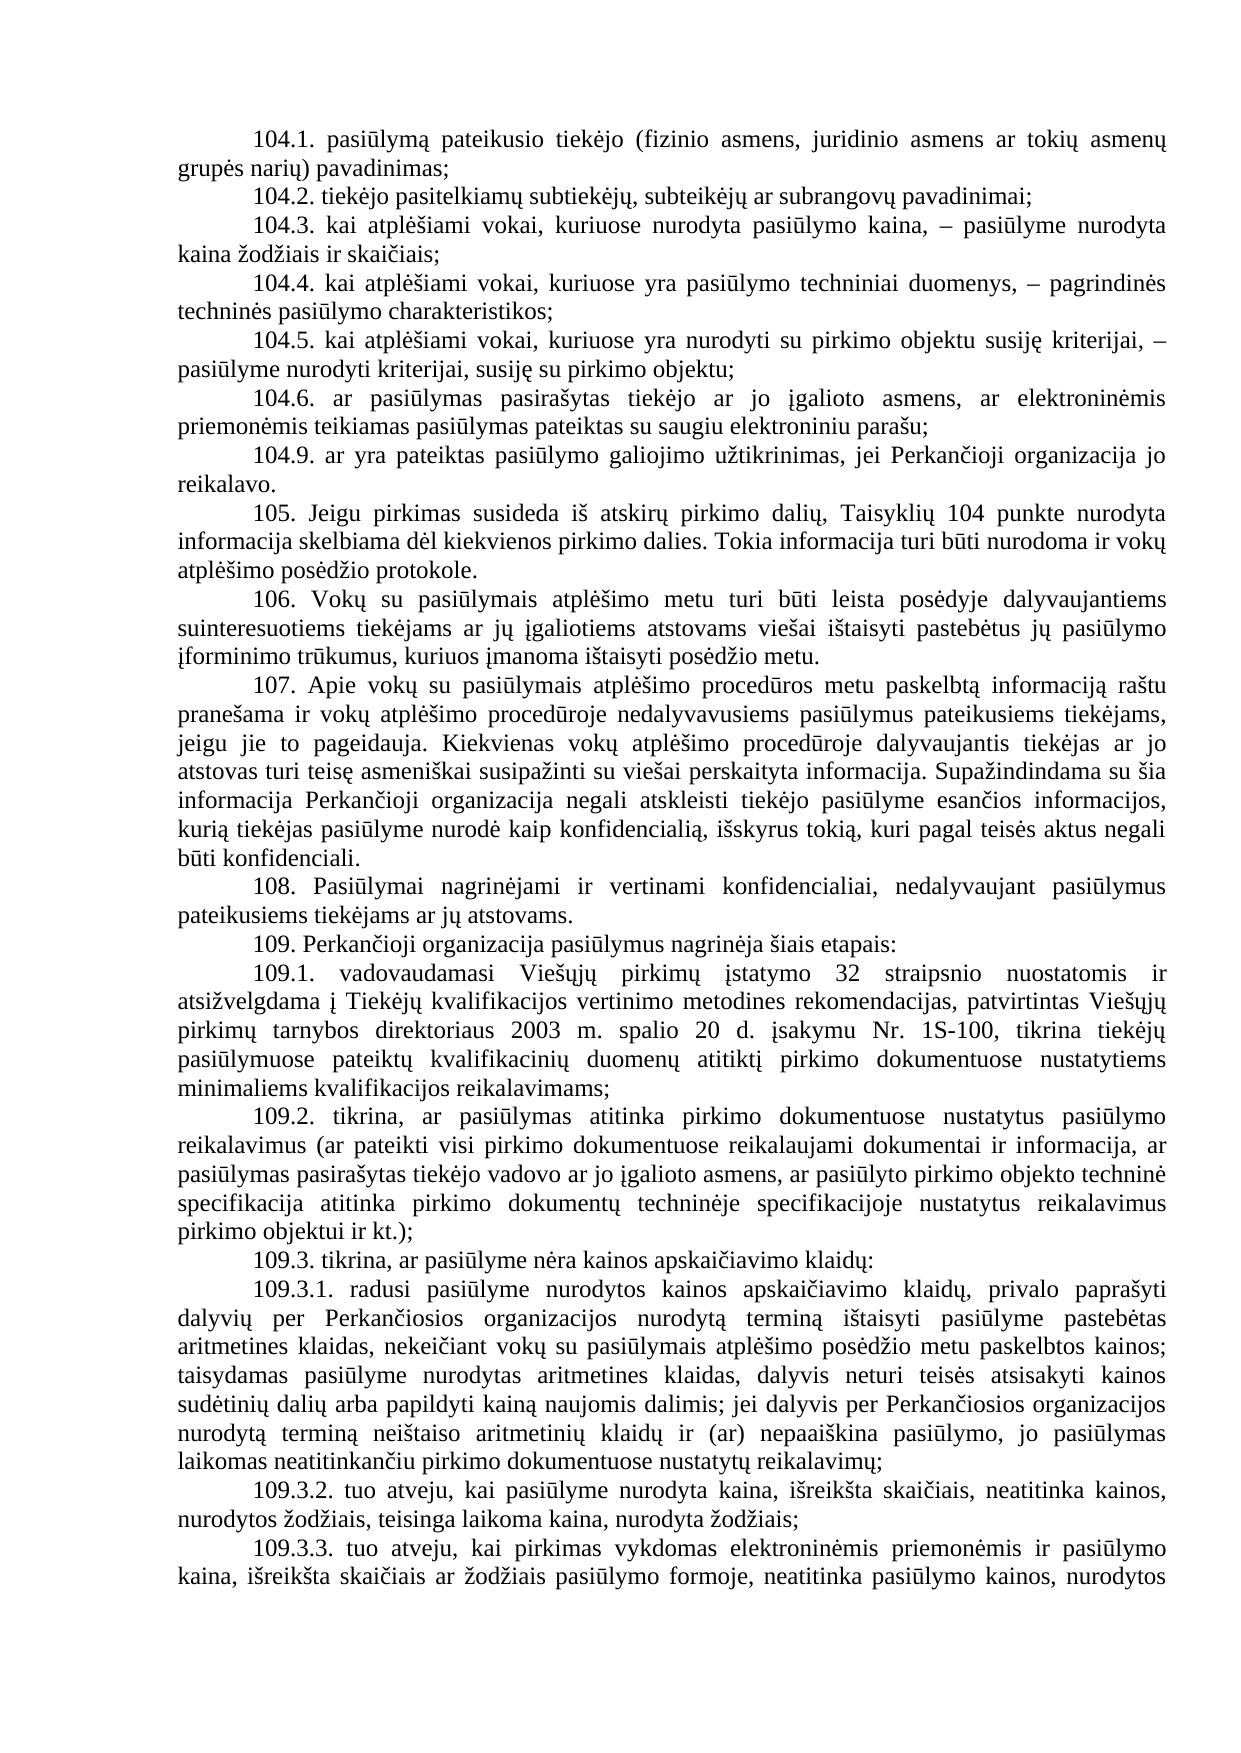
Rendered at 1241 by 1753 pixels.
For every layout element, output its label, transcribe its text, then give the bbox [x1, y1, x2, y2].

text 107. Apie vokų su pasiūlymais atplėšimo procedūros metu paskelbtą informaciją raštu pranešama ir vokų atplėšimo procedūroje nedalyvavusiems pasiūlymus pateikusiems tiekėjams, jeigu jie to pageidauja. Kiekvienas vokų atplėšimo procedūroje dalyvaujantis tiekėjas ar jo atstovas turi teisę asmeniškai susipažinti su viešai perskaityta informacija. Supažindindama su šia informacija Perkančioji organizacija negali atskleisti tiekėjo pasiūlyme esančios informacijos, kurią tiekėjas pasiūlyme nurodė kaip konfidencialią, išskyrus tokią, kuri pagal teisės aktus negali būti konfidenciali. [177, 670, 1167, 871]
text 108. Pasiūlymai nagrinėjami ir vertinami konfidencialiai, nedalyvaujant pasiūlymus pateikusiems tiekėjams ar jų atstovams. [177, 871, 1167, 929]
text 109.3.2. tuo atveju, kai pasiūlyme nurodyta kaina, išreikšta skaičiais, neatitinka kainos, nurodytos žodžiais, teisinga laikoma kaina, nurodyta žodžiais; [177, 1475, 1167, 1533]
text 104.9. ar yra pateiktas pasiūlymo galiojimo užtikrinimas, jei Perkančioji organizacija jo reikalavo. [177, 440, 1167, 498]
text 104.6. ar pasiūlymas pasirašytas tiekėjo ar jo įgalioto asmens, ar elektroninėmis priemonėmis teikiamas pasiūlymas pateiktas su saugiu elektroniniu parašu; [177, 383, 1167, 440]
text 104.4. kai atplėšiami vokai, kuriuose yra pasiūlymo techniniai duomenys, – pagrindinės techninės pasiūlymo charakteristikos; [177, 268, 1167, 325]
text 109.3.1. radusi pasiūlyme nurodytos kainos apskaičiavimo klaidų, privalo paprašyti dalyvių per Perkančiosios organizacijos nurodytą terminą ištaisyti pasiūlyme pastebėtas aritmetines klaidas, nekeičiant vokų su pasiūlymais atplėšimo posėdžio metu paskelbtos kainos; taisydamas pasiūlyme nurodytas aritmetines klaidas, dalyvis neturi teisės atsisakyti kainos sudėtinių dalių arba papildyti kainą naujomis dalimis; jei dalyvis per Perkančiosios organizacijos nurodytą terminą neištaiso aritmetinių klaidų ir (ar) nepaaiškina pasiūlymo, jo pasiūlymas laikomas neatitinkančiu pirkimo dokumentuose nustatytų reikalavimų; [177, 1274, 1167, 1475]
text 104.3. kai atplėšiami vokai, kuriuose nurodyta pasiūlymo kaina, – pasiūlyme nurodyta kaina žodžiais ir skaičiais; [177, 210, 1167, 268]
text 106. Vokų su pasiūlymais atplėšimo metu turi būti leista posėdyje dalyvaujantiems suinteresuotiems tiekėjams ar jų įgaliotiems atstovams viešai ištaisyti pastebėtus jų pasiūlymo įforminimo trūkumus, kuriuos įmanoma ištaisyti posėdžio metu. [177, 584, 1167, 670]
text 105. Jeigu pirkimas susideda iš atskirų pirkimo dalių, Taisyklių 104 punkte nurodyta informacija skelbiama dėl kiekvienos pirkimo dalies. Tokia informacija turi būti nurodoma ir vokų atplėšimo posėdžio protokole. [177, 498, 1167, 584]
text 104.5. kai atplėšiami vokai, kuriuose yra nurodyti su pirkimo objektu susiję kriterijai, – pasiūlyme nurodyti kriterijai, susiję su pirkimo objektu; [177, 325, 1167, 383]
text 109. Perkančioji organizacija pasiūlymus nagrinėja šiais etapais: [177, 929, 1167, 958]
text 109.1. vadovaudamasi Viešųjų pirkimų įstatymo 32 straipsnio nuostatomis ir atsižvelgdama į Tiekėjų kvalifikacijos vertinimo metodines rekomendacijas, patvirtintas Viešųjų pirkimų tarnybos direktoriaus 2003 m. spalio 20 d. įsakymu Nr. 1S-100, tikrina tiekėjų pasiūlymuose pateiktų kvalifikacinių duomenų atitiktį pirkimo dokumentuose nustatytiems minimaliems kvalifikacijos reikalavimams; [177, 958, 1167, 1101]
text 109.3. tikrina, ar pasiūlyme nėra kainos apskaičiavimo klaidų: [177, 1245, 1167, 1274]
text 109.2. tikrina, ar pasiūlymas atitinka pirkimo dokumentuose nustatytus pasiūlymo reikalavimus (ar pateikti visi pirkimo dokumentuose reikalaujami dokumentai ir informacija, ar pasiūlymas pasirašytas tiekėjo vadovo ar jo įgalioto asmens, ar pasiūlyto pirkimo objekto techninė specifikacija atitinka pirkimo dokumentų techninėje specifikacijoje nustatytus reikalavimus pirkimo objektui ir kt.); [177, 1101, 1167, 1245]
text 109.3.3. tuo atveju, kai pirkimas vykdomas elektroninėmis priemonėmis ir pasiūlymo kaina, išreikšta skaičiais ar žodžiais pasiūlymo formoje, neatitinka pasiūlymo kainos, nurodytos [177, 1533, 1167, 1590]
text 104.1. pasiūlymą pateikusio tiekėjo (fizinio asmens, juridinio asmens ar tokių asmenų grupės narių) pavadinimas; [177, 124, 1167, 181]
text 104.2. tiekėjo pasitelkiamų subtiekėjų, subteikėjų ar subrangovų pavadinimai; [177, 181, 1167, 210]
